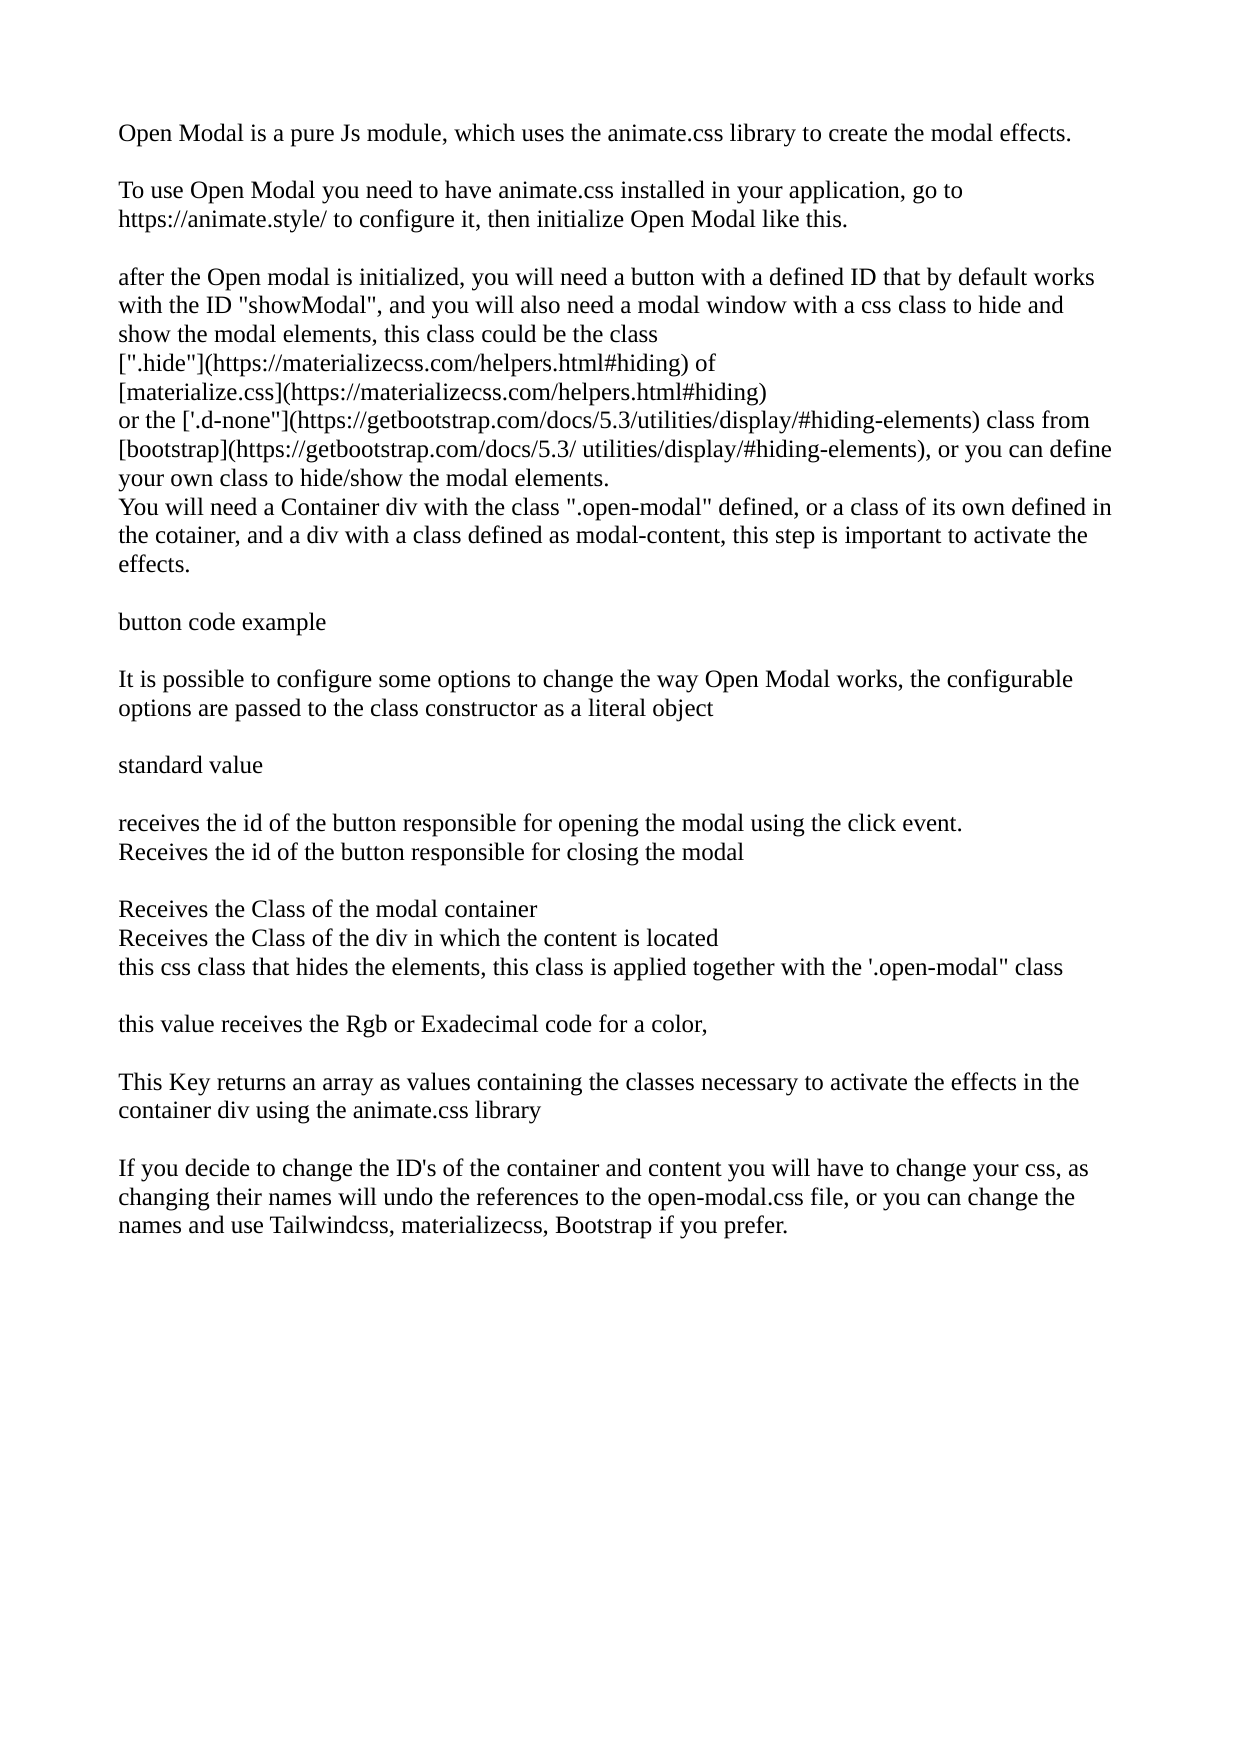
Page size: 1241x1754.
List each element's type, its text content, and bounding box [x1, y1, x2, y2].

text Receives the Class of the modal container [118, 894, 1122, 923]
text You will need a Container div with the class ".open-modal" defined, or a class of its own defined in the cotainer, and a div with a class defined as modal-content, this step is important to activate the effects. [118, 492, 1122, 578]
text this value receives the Rgb or Exadecimal code for a color, [118, 1009, 1122, 1038]
text If you decide to change the ID's of the container and content you will have to change your css, as changing their names will undo the references to the open-modal.css file, or you can change the names and use Tailwindcss, materializecss, Bootstrap if you prefer. [118, 1153, 1122, 1239]
text standard value [118, 751, 1122, 779]
text after the Open modal is initialized, you will need a button with a defined ID that by default works with the ID "showModal", and you will also need a modal window with a css class to hide and show the modal elements, this class could be the class [".hide"](https://materializecss.com/helpers.html#hiding) of [materialize.css](https://materializecss.com/helpers.html#hiding) [118, 262, 1122, 406]
text button code example [118, 607, 1122, 636]
text Receives the Class of the div in which the content is located [118, 923, 1122, 952]
text receives the id of the button responsible for opening the modal using the click event. [118, 808, 1122, 837]
text this css class that hides the elements, this class is applied together with the '.open-modal" class [118, 952, 1122, 981]
text It is possible to configure some options to change the way Open Modal works, the configurable options are passed to the class constructor as a literal object [118, 664, 1122, 722]
text This Key returns an array as values containing the classes necessary to activate the effects in the container div using the animate.css library [118, 1067, 1122, 1124]
text or the ['.d-none"](https://getbootstrap.com/docs/5.3/utilities/display/#hiding-elements) class from [bootstrap](https://getbootstrap.com/docs/5.3/ utilities/display/#hiding-elements), or you can define your own class to hide/show the modal elements. [118, 406, 1122, 492]
text To use Open Modal you need to have animate.css installed in your application, go to https://animate.style/ to configure it, then initialize Open Modal like this. [118, 176, 1122, 233]
text Receives the id of the button responsible for closing the modal [118, 837, 1122, 866]
text Open Modal is a pure Js module, which uses the animate.css library to create the modal effects. [118, 118, 1122, 147]
